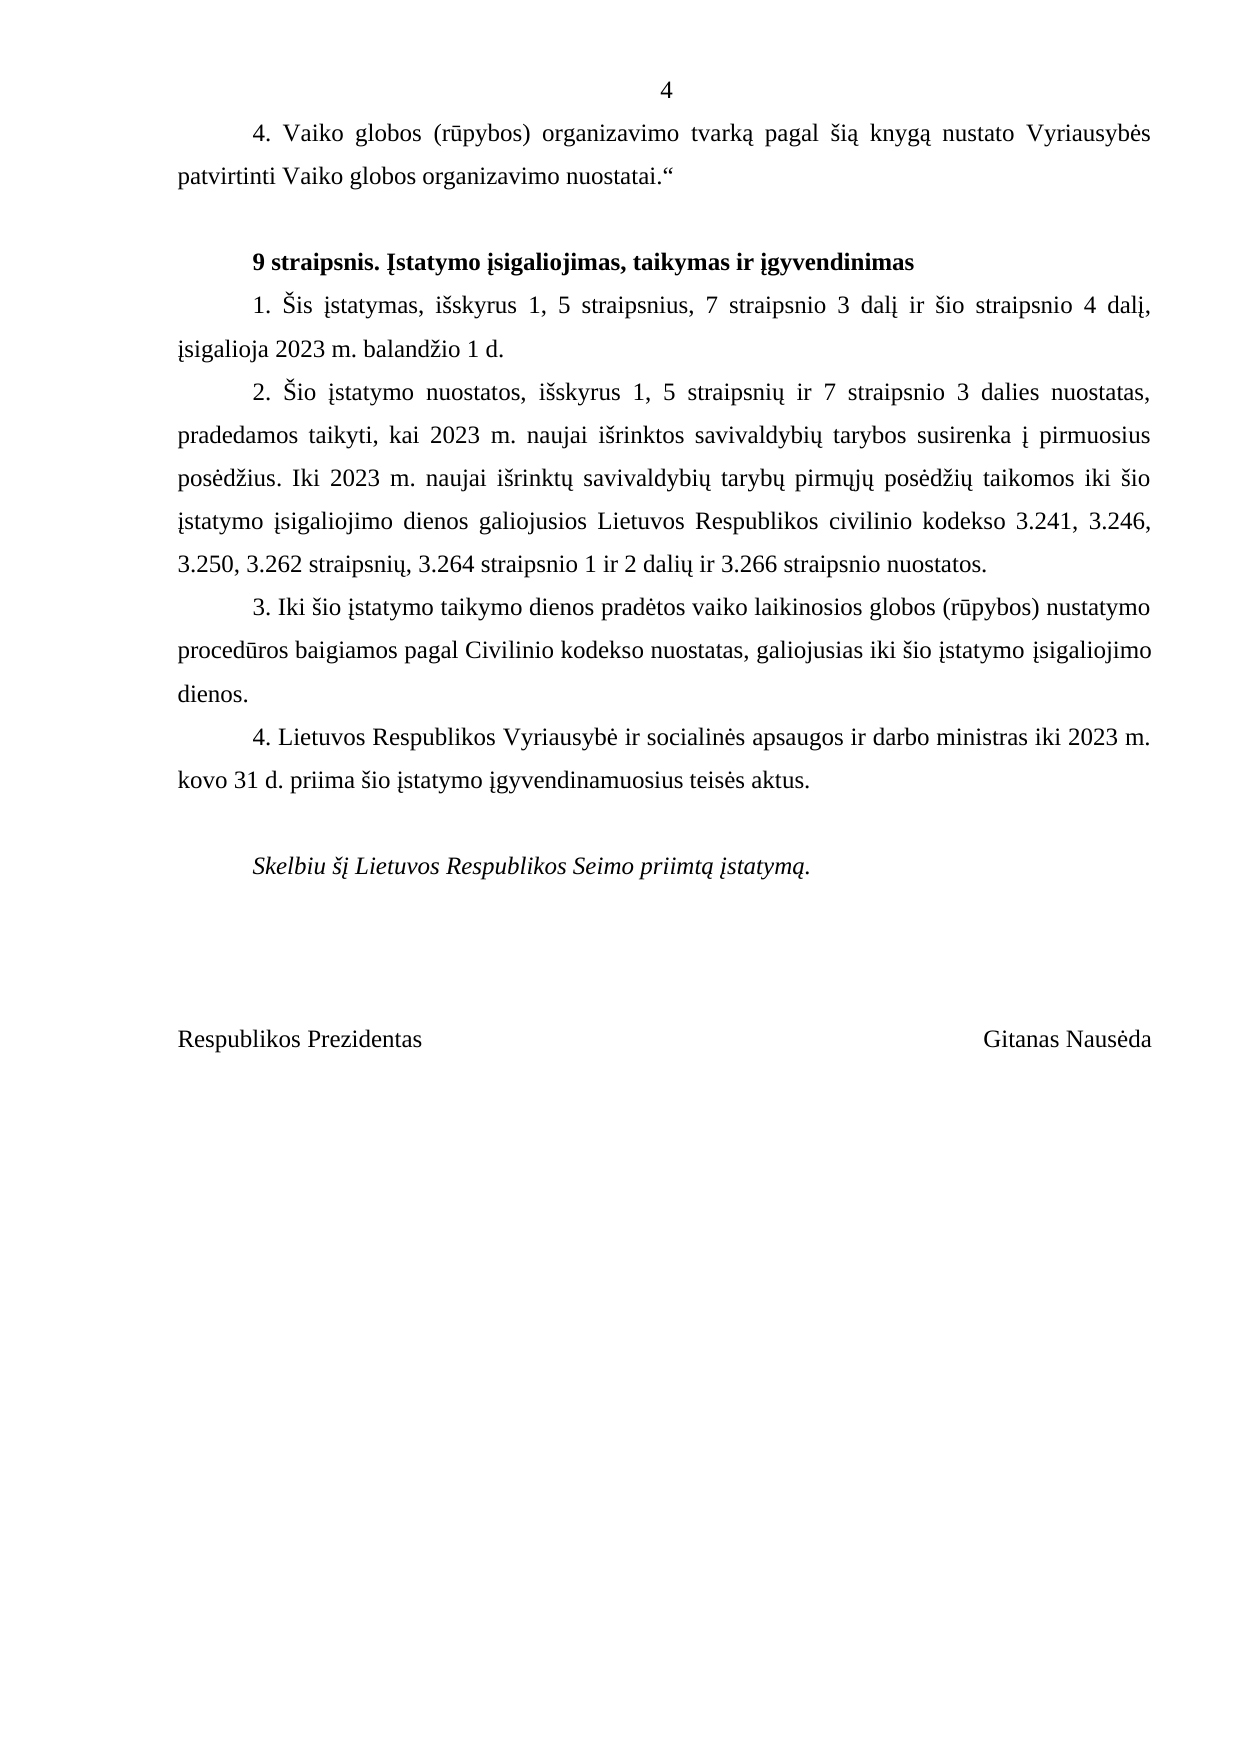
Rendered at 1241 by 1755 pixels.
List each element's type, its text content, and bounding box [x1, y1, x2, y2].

text 3. Iki šio įstatymo taikymo dienos pradėtos vaiko laikinosios globos (rūpybos) nustatymo procedūros baigiamos pagal Civilinio kodekso nuostatas, galiojusias iki šio įstatymo įsigaliojimo dienos. [177, 592, 1152, 707]
text Respublikos Prezidentas Gitanas Nausėda [177, 1024, 1152, 1052]
text 4. Vaiko globos (rūpybos) organizavimo tvarką pagal šią knygą nustato Vyriausybės patvirtinti Vaiko globos organizavimo nuostatai.“ [177, 118, 1152, 190]
text 9 straipsnis. Įstatymo įsigaliojimas, taikymas ir įgyvendinimas [177, 247, 1152, 276]
text 1. Šis įstatymas, išskyrus 1, 5 straipsnius, 7 straipsnio 3 dalį ir šio straipsnio 4 dalį, įsigalioja 2023 m. balandžio 1 d. [177, 291, 1152, 362]
text 2. Šio įstatymo nuostatos, išskyrus 1, 5 straipsnių ir 7 straipsnio 3 dalies nuostatas, pradedamos taikyti, kai 2023 m. naujai išrinktos savivaldybių tarybos susirenka į pirmuosius posėdžius. Iki 2023 m. naujai išrinktų savivaldybių tarybų pirmųjų posėdžių taikomos iki šio įstatymo įsigaliojimo dienos galiojusios Lietuvos Respublikos civilinio kodekso 3.241, 3.246, 3.250, 3.262 straipsnių, 3.264 straipsnio 1 ir 2 dalių ir 3.266 straipsnio nuostatos. [177, 377, 1152, 578]
text 4. Lietuvos Respublikos Vyriausybė ir socialinės apsaugos ir darbo ministras iki 2023 m. kovo 31 d. priima šio įstatymo įgyvendinamuosius teisės aktus. [177, 722, 1152, 794]
text Skelbiu šį Lietuvos Respublikos Seimo priimtą įstatymą. [177, 851, 1152, 880]
